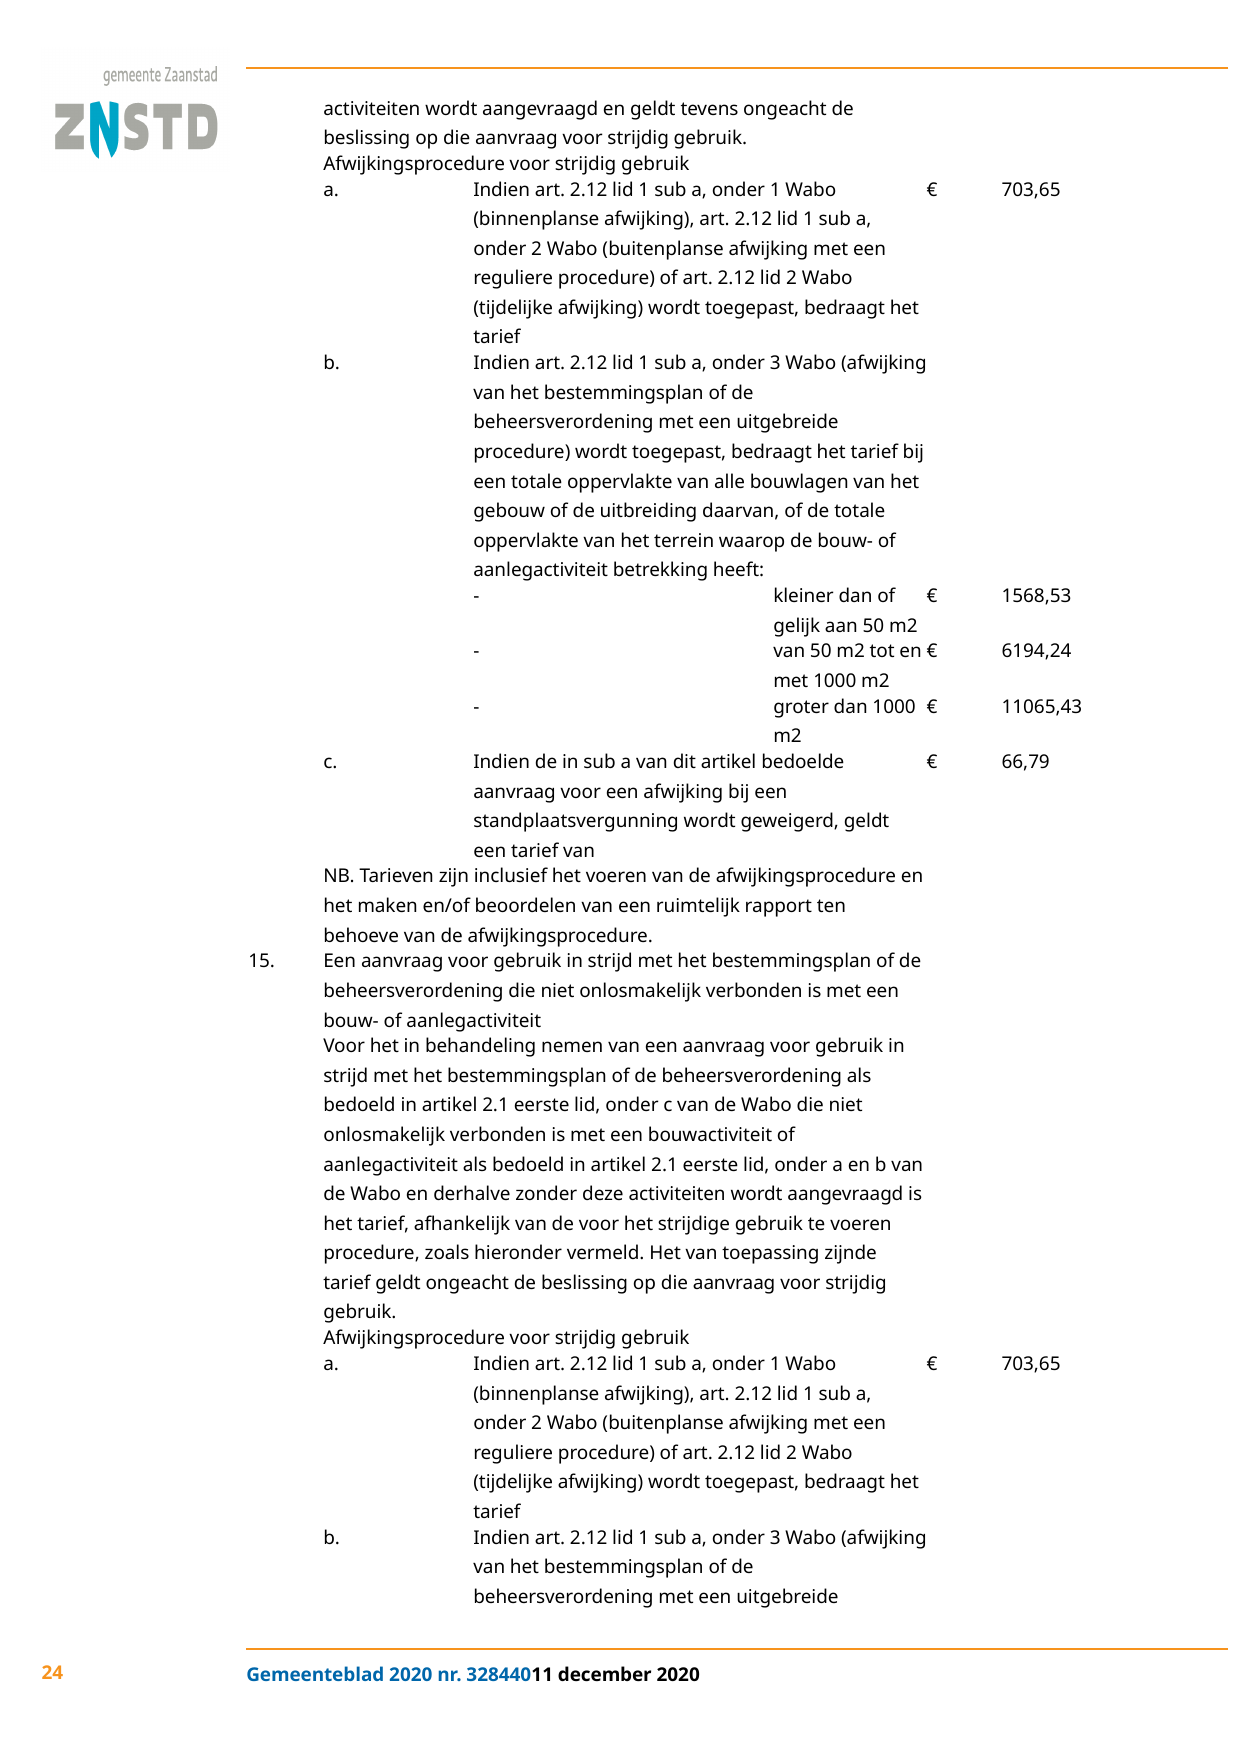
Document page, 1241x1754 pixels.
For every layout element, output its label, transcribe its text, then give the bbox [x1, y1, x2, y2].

table_cell Voor het in behandeling nemen van een aanvraag voor gebruik in strijd met het bestemmingsplan of de beheersverordening als bedoeld in artikel 2.1 eerste lid, onder c van de Wabo die niet onlosmakelijk verbonden is met een bouwactiviteit of aanlegactiviteit als bedoeld in artikel 2.1 eerste lid, onder a en b van de Wabo en derhalve zonder deze activiteiten wordt aangevraagd is het tarief, afhankelijk van de voor het strijdige gebruik te voeren procedure, zoals hieronder vermeld. Het van toepassing zijnde tarief geldt ongeacht de beslissing op die aanvraag voor strijdig gebruik. [323, 1033, 926, 1324]
table_cell 66,79 [1001, 748, 1152, 863]
table_cell € [926, 1350, 1001, 1524]
table_cell Indien art. 2.12 lid 1 sub a, onder 1 Wabo (binnenplanse afwijking), art. 2.12 lid 1 sub a, onder 2 Wabo (buitenplanse afwijking met een reguliere procedure) of art. 2.12 lid 2 Wabo (tijdelijke afwijking) wordt toegepast, bedraagt het tarief [473, 176, 926, 349]
table_cell [248, 150, 323, 176]
table_cell [248, 1524, 323, 1609]
table_cell [1001, 1524, 1152, 1609]
table_cell 11065,43 [1001, 693, 1152, 748]
table_cell [926, 95, 1076, 150]
table_cell Indien de in sub a van dit artikel bedoelde aanvraag voor een afwijking bij een standplaatsvergunning wordt geweigerd, geldt een tarief van [473, 748, 926, 863]
table_cell [323, 582, 473, 638]
table_cell € [926, 638, 1001, 693]
table_cell [248, 176, 323, 349]
table_cell activiteiten wordt aangevraagd en geldt tevens ongeacht de beslissing op die aanvraag voor strijdig gebruik. [323, 95, 926, 150]
table_cell van 50 m2 tot en met 1000 m2 [773, 638, 926, 693]
table_cell [926, 948, 1001, 1032]
table_cell [248, 1350, 323, 1524]
table_cell a. [323, 1350, 473, 1524]
table_cell [248, 582, 323, 638]
table_cell € [926, 748, 1001, 863]
table_cell [926, 1524, 1001, 1609]
table_cell 15. [248, 948, 323, 1032]
table_cell Indien art. 2.12 lid 1 sub a, onder 1 Wabo (binnenplanse afwijking), art. 2.12 lid 1 sub a, onder 2 Wabo (buitenplanse afwijking met een reguliere procedure) of art. 2.12 lid 2 Wabo (tijdelijke afwijking) wordt toegepast, bedraagt het tarief [473, 1350, 926, 1524]
table_cell € [926, 693, 1001, 748]
table_cell Een aanvraag voor gebruik in strijd met het bestemmingsplan of de beheersverordening die niet onlosmakelijk verbonden is met een bouw- of aanlegactiviteit [323, 948, 926, 1032]
table_cell [248, 1325, 323, 1350]
table_cell [248, 748, 323, 863]
table_cell [926, 350, 1001, 582]
table_cell € [926, 582, 1001, 638]
table_cell NB. Tarieven zijn inclusief het voeren van de afwijkingsprocedure en het maken en/of beoordelen van een ruimtelijk rapport ten behoeve van de afwijkingsprocedure. [323, 863, 926, 948]
table_cell [1001, 1325, 1152, 1350]
table_cell € [926, 176, 1001, 349]
table_cell Indien art. 2.12 lid 1 sub a, onder 3 Wabo (afwijking van het bestemmingsplan of de beheersverordening met een uitgebreide [473, 1524, 926, 1609]
table_cell groter dan 1000 m2 [773, 693, 926, 748]
table_cell [248, 350, 323, 582]
table_cell [926, 1033, 1001, 1324]
table_cell [926, 863, 1001, 948]
table_cell [248, 95, 323, 150]
table_cell 703,65 [1001, 176, 1152, 349]
picture [41, 47, 231, 172]
table_cell [1001, 863, 1152, 948]
table_cell kleiner dan of gelijk aan 50 m2 [773, 582, 926, 638]
table_cell 703,65 [1001, 1350, 1152, 1524]
table_cell Afwijkingsprocedure voor strijdig gebruik [323, 150, 1152, 176]
table_cell [926, 1325, 1001, 1350]
table_cell [248, 638, 323, 693]
table_cell Indien art. 2.12 lid 1 sub a, onder 3 Wabo (afwijking van het bestemmingsplan of de beheersverordening met een uitgebreide procedure) wordt toegepast, bedraagt het tarief bij een totale oppervlakte van alle bouwlagen van het gebouw of de uitbreiding daarvan, of de totale oppervlakte van het terrein waarop de bouw- of aanlegactiviteit betrekking heeft: [473, 350, 926, 582]
table_cell [1076, 95, 1152, 150]
table_cell b. [323, 350, 473, 582]
table_cell 1568,53 [1001, 582, 1152, 638]
table_cell Afwijkingsprocedure voor strijdig gebruik [323, 1325, 926, 1350]
table_cell [1001, 350, 1152, 582]
table_cell [248, 693, 323, 748]
table_cell [248, 863, 323, 948]
table_cell - [473, 693, 773, 748]
table_cell - [473, 638, 773, 693]
table_cell 6194,24 [1001, 638, 1152, 693]
table_cell [323, 638, 473, 693]
table_cell [1001, 1033, 1152, 1324]
table_cell b. [323, 1524, 473, 1609]
table_cell - [473, 582, 773, 638]
table_cell [323, 693, 473, 748]
table_cell [1001, 948, 1152, 1032]
table_cell c. [323, 748, 473, 863]
table_cell a. [323, 176, 473, 349]
table_cell [248, 1033, 323, 1324]
